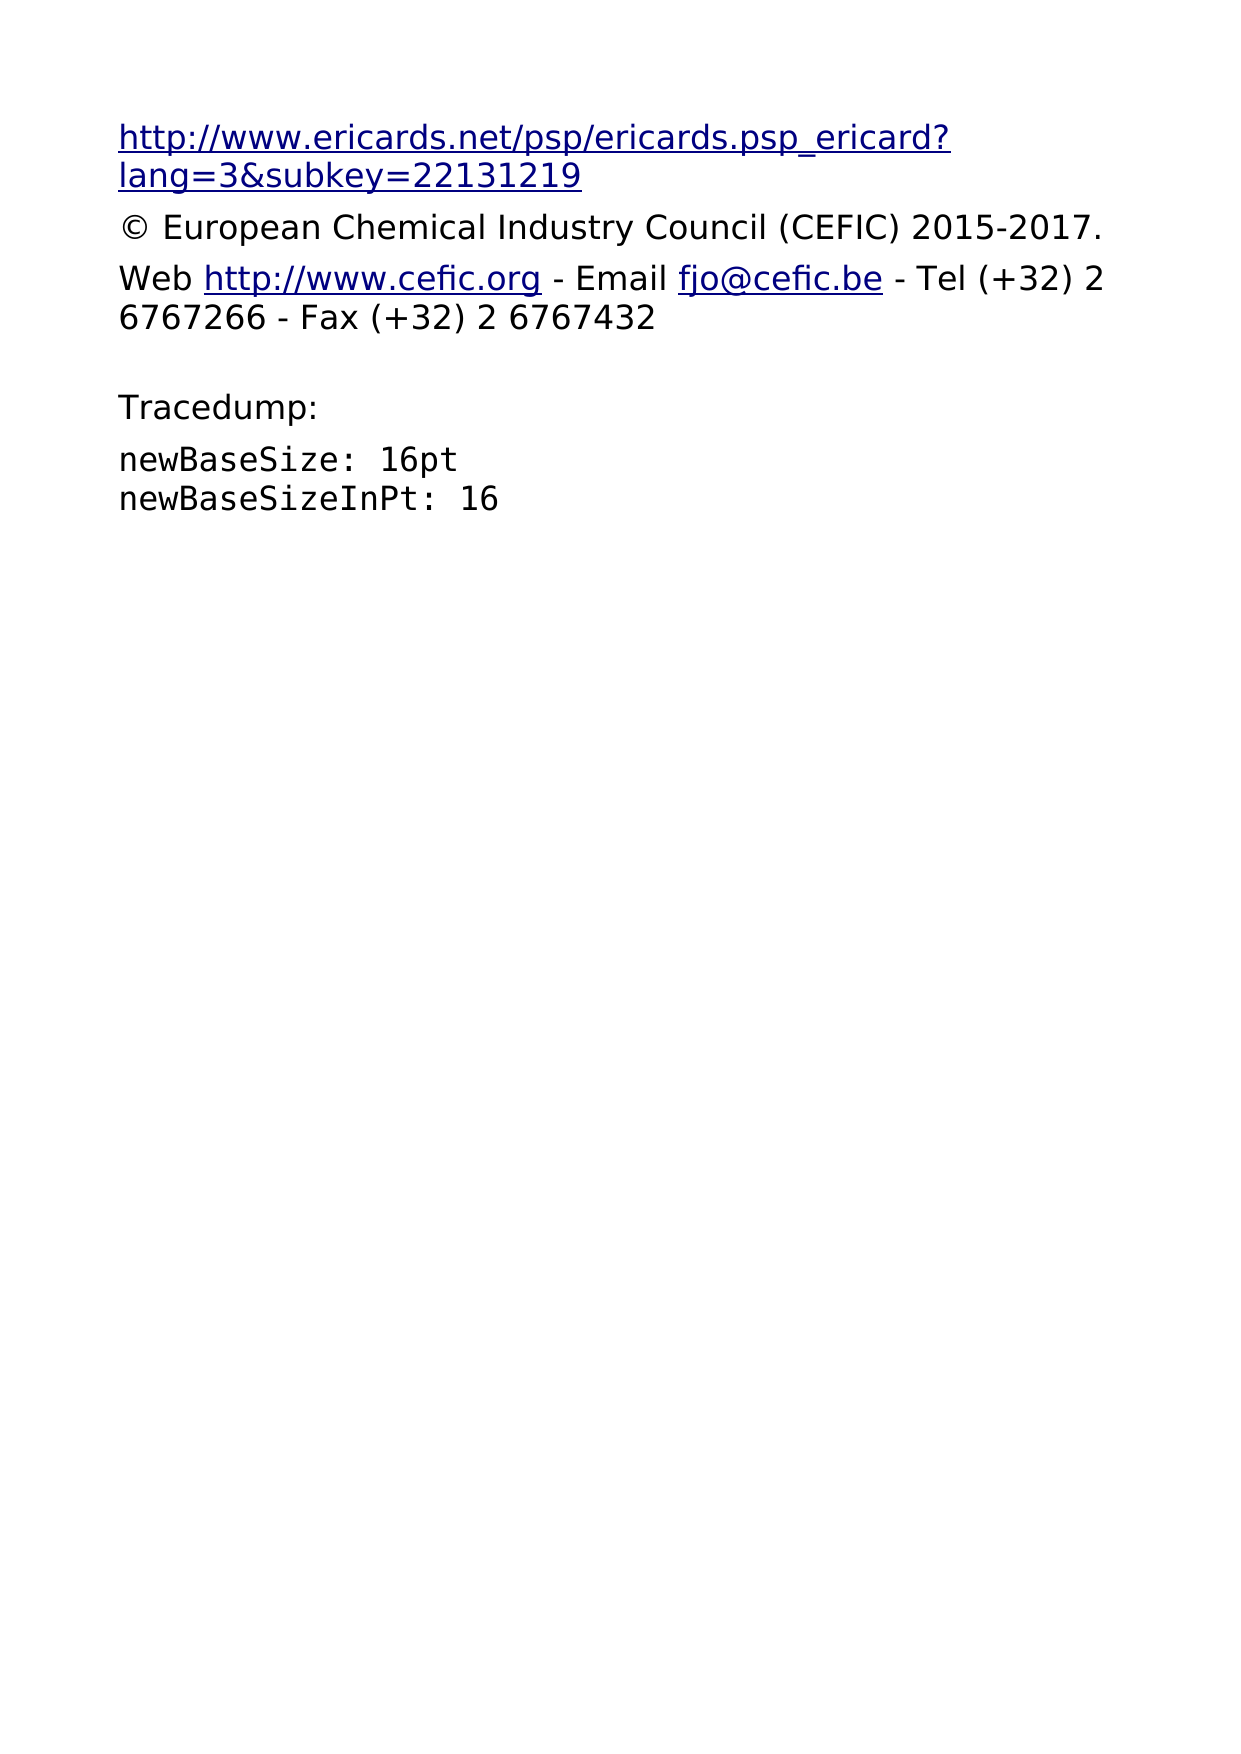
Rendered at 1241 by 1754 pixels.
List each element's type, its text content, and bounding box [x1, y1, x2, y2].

text Web http://www.cefic.org - Email fjo@cefic.be - Tel (+32) 2 6767266 - Fax (+32) 2 6767432 [118, 260, 1122, 337]
text http://www.ericards.net/psp/ericards.psp_ericard?lang=3&subkey=22131219 [118, 118, 1122, 196]
text newBaseSize: 16pt newBaseSizeInPt: 16 [118, 440, 1122, 518]
text Tracedump: [118, 350, 1122, 428]
text © European Chemical Industry Council (CEFIC) 2015-2017. [118, 208, 1122, 247]
